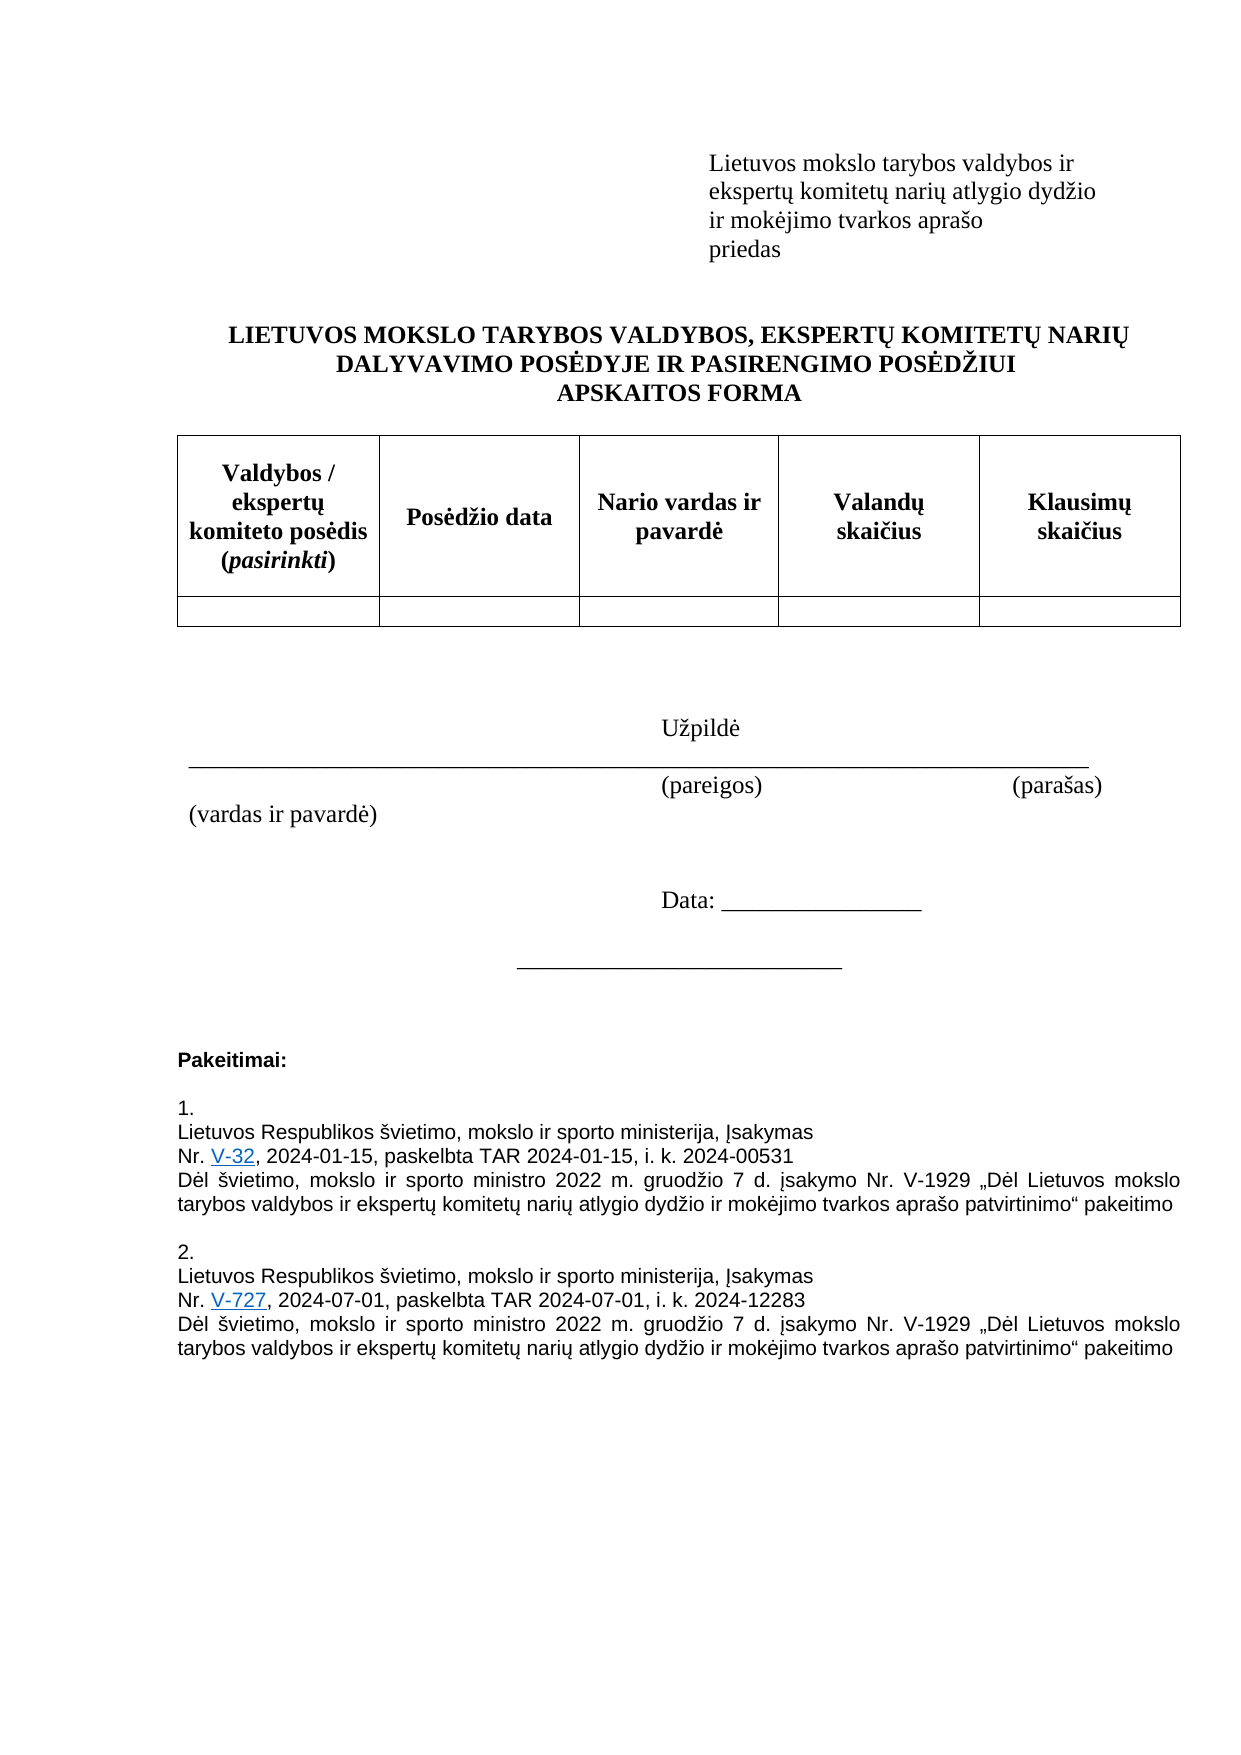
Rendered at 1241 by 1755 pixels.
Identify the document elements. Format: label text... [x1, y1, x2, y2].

table_header Posėdžio data [380, 436, 579, 596]
text Dėl švietimo, mokslo ir sporto ministro 2022 m. gruodžio 7 d. įsakymo Nr. V-1929 „Dėl Lietuvos mokslo tarybos valdybos ir ekspertų komitetų narių atlygio dydžio ir mokėjimo tvarkos aprašo patvirtinimo“ pakeitimo [177, 1168, 1181, 1216]
text Lietuvos mokslo tarybos valdybos ir [177, 148, 1181, 176]
table_cell [380, 597, 579, 626]
table_header Valandų skaičius [779, 436, 979, 596]
text LIETUVOS MOKSLO TARYBOS VALDYBOS, EKSPERTŲ KOMITETŲ NARIŲ DALYVAVIMO POSĖDYJE IR PASIRENGIMO POSĖDŽIUI [177, 320, 1181, 378]
table_cell [580, 597, 778, 626]
text APSKAITOS FORMA [177, 378, 1181, 406]
table_cell [177, 914, 1196, 943]
text Lietuvos Respublikos švietimo, mokslo ir sporto ministerija, Įsakymas [177, 1120, 1181, 1144]
table_header Nario vardas ir pavardė [580, 436, 778, 596]
text priedas [177, 234, 1181, 263]
text Nr. V-32, 2024-01-15, paskelbta TAR 2024-01-15, i. k. 2024-00531 [177, 1144, 1181, 1168]
table_header Valdybos / ekspertų komiteto posėdis (pasirinkti) [178, 436, 379, 596]
text 2. [177, 1240, 1181, 1264]
table_cell [779, 597, 979, 626]
table_cell [980, 597, 1180, 626]
text ekspertų komitetų narių atlygio dydžio [177, 176, 1181, 205]
table_header Klausimų skaičius [980, 436, 1180, 596]
text 1. [177, 1096, 1181, 1120]
text ir mokėjimo tvarkos aprašo [177, 205, 1181, 234]
text __________________________ [177, 943, 1181, 972]
text Lietuvos Respublikos švietimo, mokslo ir sporto ministerija, Įsakymas [177, 1264, 1181, 1288]
table_header Užpildė ________________________________________________________________________ [177, 713, 1196, 770]
table_cell (pareigos) (parašas) (vardas ir pavardė) Data: ________________ [177, 770, 1196, 914]
text Pakeitimai: [177, 1048, 1181, 1072]
text Dėl švietimo, mokslo ir sporto ministro 2022 m. gruodžio 7 d. įsakymo Nr. V-1929 „Dėl Lietuvos mokslo tarybos valdybos ir ekspertų komitetų narių atlygio dydžio ir mokėjimo tvarkos aprašo patvirtinimo“ pakeitimo [177, 1312, 1181, 1360]
text Nr. V-727, 2024-07-01, paskelbta TAR 2024-07-01, i. k. 2024-12283 [177, 1288, 1181, 1312]
table_cell [178, 597, 379, 626]
